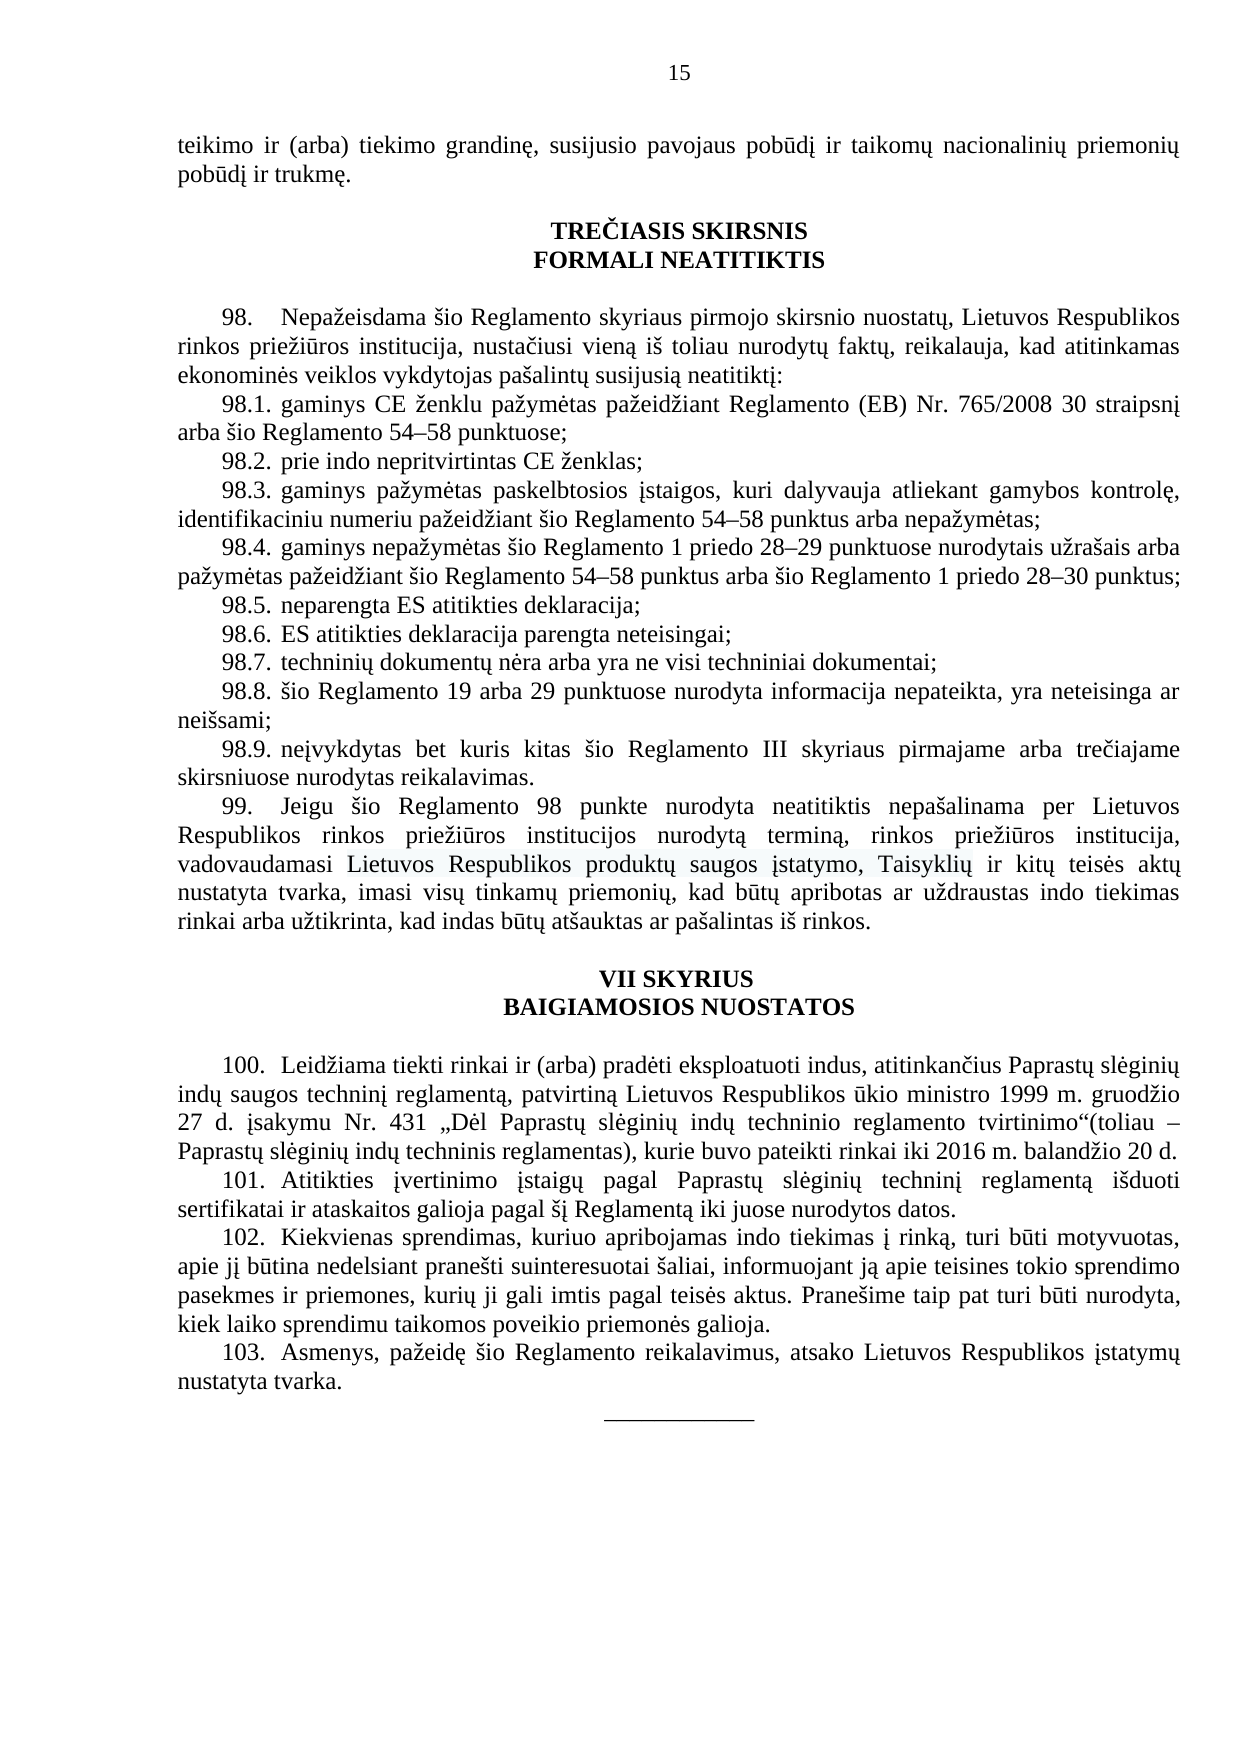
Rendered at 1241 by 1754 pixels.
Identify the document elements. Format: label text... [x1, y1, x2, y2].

text 98. Nepažeisdama šio Reglamento skyriaus pirmojo skirsnio nuostatų, Lietuvos Respublikos rinkos priežiūros institucija, nustačiusi vieną iš toliau nurodytų faktų, reikalauja, kad atitinkamas ekonominės veiklos vykdytojas pašalintų susijusią neatitiktį: [177, 302, 1181, 389]
text 99. Jeigu šio Reglamento 98 punkte nurodyta neatitiktis nepašalinama per Lietuvos Respublikos rinkos priežiūros institucijos nurodytą terminą, rinkos priežiūros institucija, vadovaudamasi Lietuvos Respublikos produktų saugos įstatymo, Taisyklių ir kitų teisės aktų nustatyta tvarka, imasi visų tinkamų priemonių, kad būtų apribotas ar uždraustas indo tiekimas rinkai arba užtikrinta, kad indas būtų atšauktas ar pašalintas iš rinkos. [177, 791, 1181, 935]
text VII SKYRIUS [177, 964, 1181, 992]
text BAIGIAMOSIOS NUOSTATOS [177, 992, 1181, 1021]
text 102. Kiekvienas sprendimas, kuriuo apribojamas indo tiekimas į rinką, turi būti motyvuotas, apie jį būtina nedelsiant pranešti suinteresuotai šaliai, informuojant ją apie teisines tokio sprendimo pasekmes ir priemones, kurių ji gali imtis pagal teisės aktus. Pranešime taip pat turi būti nurodyta, kiek laiko sprendimu taikomos poveikio priemonės galioja. [177, 1222, 1181, 1337]
text 98.6. ES atitikties deklaracija parengta neteisingai; [177, 619, 1181, 647]
text ____________ [177, 1395, 1181, 1424]
text 101. Atitikties įvertinimo įstaigų pagal Paprastų slėginių techninį reglamentą išduoti sertifikatai ir ataskaitos galioja pagal šį Reglamentą iki juose nurodytos datos. [177, 1165, 1181, 1222]
text 98.2. prie indo nepritvirtintas CE ženklas; [177, 446, 1181, 475]
text 100. Leidžiama tiekti rinkai ir (arba) pradėti eksploatuoti indus, atitinkančius Paprastų slėginių indų saugos techninį reglamentą, patvirtiną Lietuvos Respublikos ūkio ministro 1999 m. gruodžio 27 d. įsakymu Nr. 431 „Dėl Paprastų slėginių indų techninio reglamento tvirtinimo“(toliau – Paprastų slėginių indų techninis reglamentas), kurie buvo pateikti rinkai iki 2016 m. balandžio 20 d. [177, 1050, 1181, 1165]
text TREČIASIS SKIRSNIS [177, 216, 1181, 245]
text 98.1. gaminys CE ženklu pažymėtas pažeidžiant Reglamento (EB) Nr. 765/2008 30 straipsnį arba šio Reglamento 54–58 punktuose; [177, 389, 1181, 446]
text FORMALI NEATITIKTIS [177, 245, 1181, 274]
text 103. Asmenys, pažeidę šio Reglamento reikalavimus, atsako Lietuvos Respublikos įstatymų nustatyta tvarka. [177, 1337, 1181, 1395]
text 98.9. neįvykdytas bet kuris kitas šio Reglamento III skyriaus pirmajame arba trečiajame skirsniuose nurodytas reikalavimas. [177, 734, 1181, 791]
text 98.7. techninių dokumentų nėra arba yra ne visi techniniai dokumentai; [177, 647, 1181, 676]
text 98.4. gaminys nepažymėtas šio Reglamento 1 priedo 28–29 punktuose nurodytais užrašais arba pažymėtas pažeidžiant šio Reglamento 54–58 punktus arba šio Reglamento 1 priedo 28–30 punktus; [177, 532, 1181, 590]
text 98.5. neparengta ES atitikties deklaracija; [177, 590, 1181, 619]
text 98.3. gaminys pažymėtas paskelbtosios įstaigos, kuri dalyvauja atliekant gamybos kontrolę, identifikaciniu numeriu pažeidžiant šio Reglamento 54–58 punktus arba nepažymėtas; [177, 475, 1181, 532]
text 98.8. šio Reglamento 19 arba 29 punktuose nurodyta informacija nepateikta, yra neteisinga ar neišsami; [177, 676, 1181, 734]
text teikimo ir (arba) tiekimo grandinę, susijusio pavojaus pobūdį ir taikomų nacionalinių priemonių pobūdį ir trukmę. [177, 130, 1181, 187]
